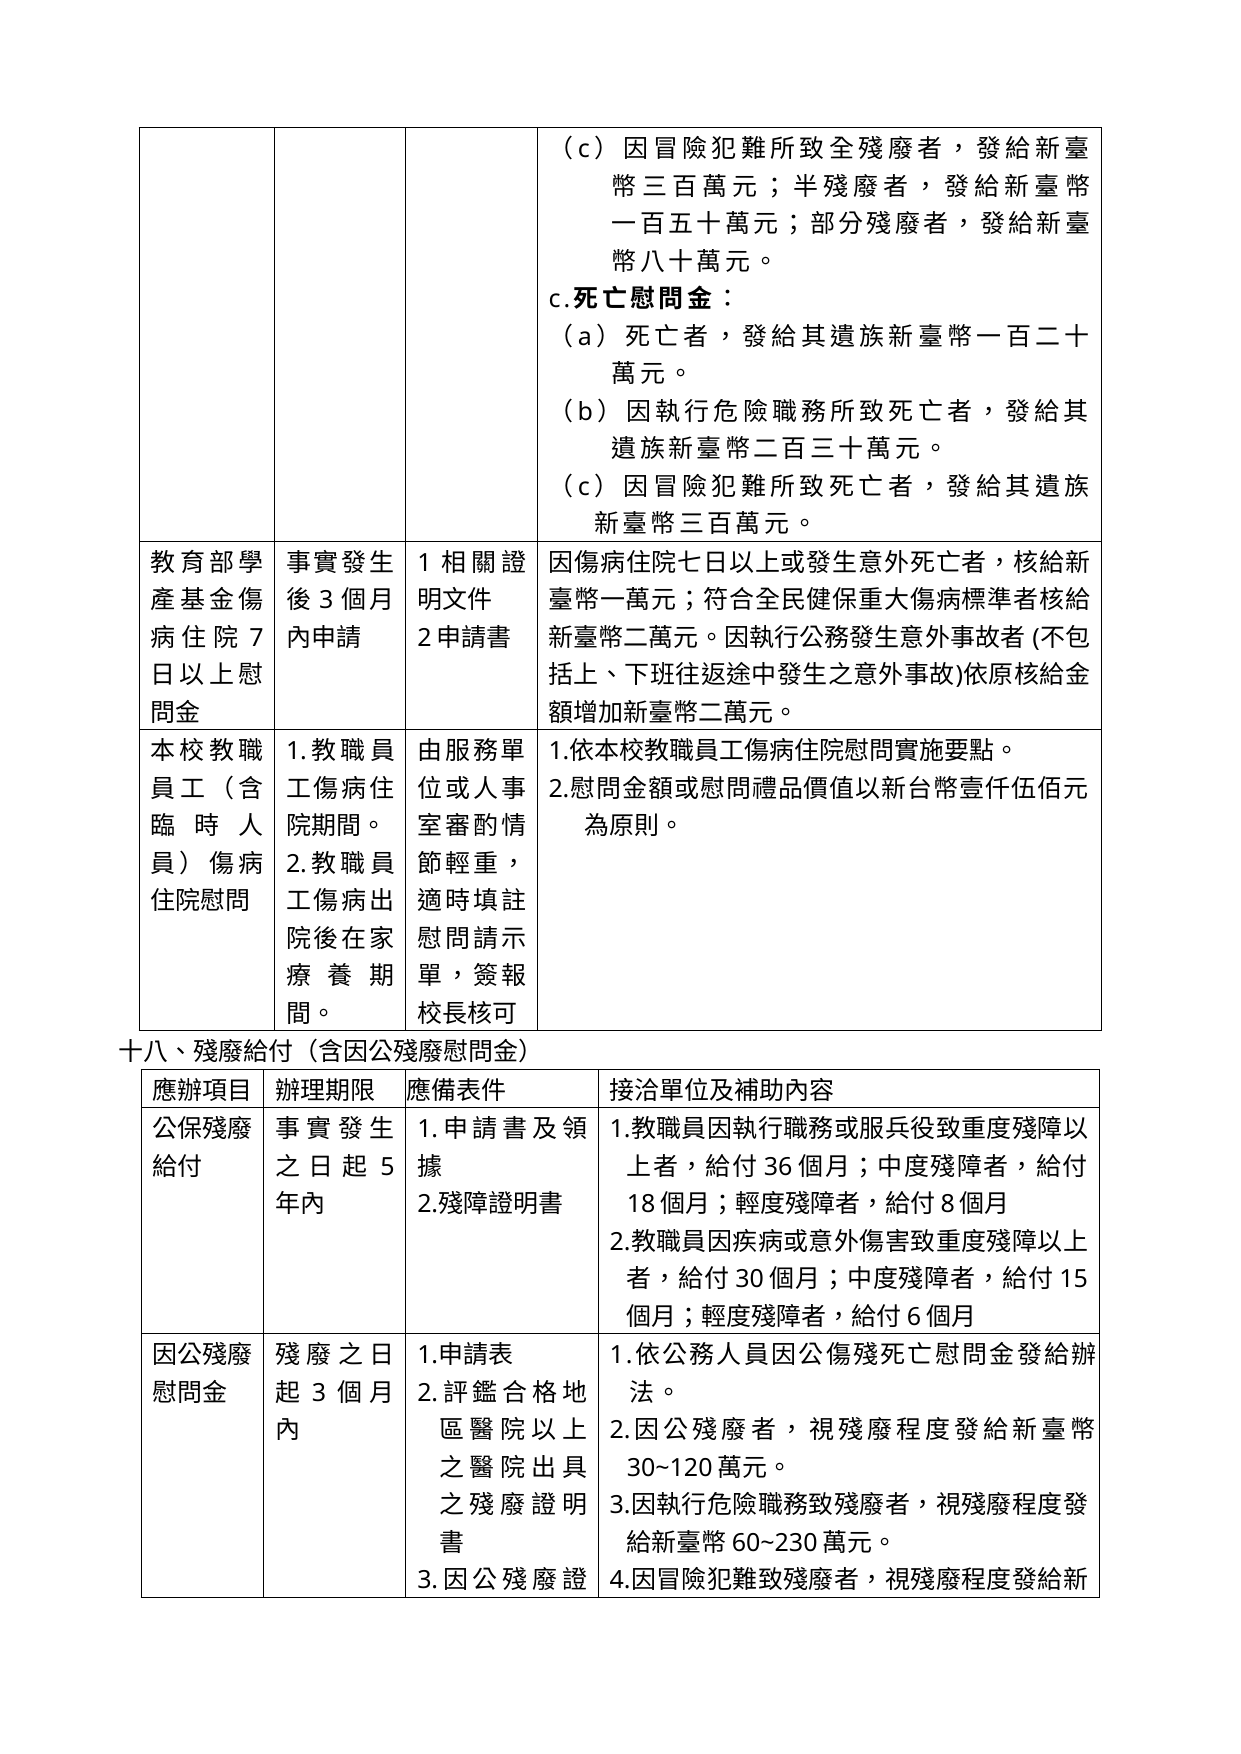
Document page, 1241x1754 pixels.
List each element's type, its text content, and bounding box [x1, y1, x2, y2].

table_cell （c）因冒險犯難所致全殘廢者，發給新臺幣三百萬元；半殘廢者，發給新臺幣一百五十萬元；部分殘廢者，發給新臺幣八十萬元。 c.死亡慰問金： （a）死亡者，發給其遺族新臺幣一百二十萬元。 （b）因執行危險職務所致死亡者，發給其遺族新臺幣二百三十萬元。 （c）因冒險犯難所致死亡者，發給其遺族新臺幣三百萬元。 [538, 128, 1101, 541]
table_cell 1.申請書及領據 2.殘障證明書 [406, 1108, 598, 1333]
table_cell 本校教職員工（含臨時人員）傷病住院慰問 [140, 730, 274, 1030]
table_cell 由服務單位或人事室審酌情節輕重，適時填註慰問請示單，簽報校長核可 [406, 730, 537, 1030]
table_cell 教育部學產基金傷病住院7日以上慰問金 [140, 542, 274, 729]
table_cell [140, 128, 274, 541]
table_cell 1.依本校教職員工傷病住院慰問實施要點。 2.慰問金額或慰問禮品價值以新台幣壹仟伍佰元為原則。 [538, 730, 1101, 1030]
table_header 接洽單位及補助內容 [599, 1070, 1099, 1107]
table_cell 公保殘廢給付 [142, 1108, 263, 1333]
table_cell 1.教職員因執行職務或服兵役致重度殘障以上者，給付36個月；中度殘障者，給付18個月；輕度殘障者，給付8個月 2.教職員因疾病或意外傷害致重度殘障以上者，給付30個月；中度殘障者，給付15個月；輕度殘障者，給付6個月 [599, 1108, 1099, 1333]
table_header 辦理期限 [264, 1070, 405, 1107]
table_cell [275, 128, 405, 541]
table_header 應辦項目 [142, 1070, 263, 1107]
table_cell 1相關證明文件 2申請書 [406, 542, 537, 729]
table_cell 事實發生之日起5年內 [264, 1108, 405, 1333]
table_cell 1.申請表 2.評鑑合格地區醫院以上之醫院出具之殘廢證明書 3.因公殘廢證 [406, 1334, 598, 1597]
table_cell 1.教職員工傷病住院期間。 2.教職員工傷病出院後在家療養期間。 [275, 730, 405, 1030]
table_cell 殘廢之日起3個月內 [264, 1334, 405, 1597]
table_cell 因公殘廢慰問金 [142, 1334, 263, 1597]
table_cell 事實發生後3個月內申請 [275, 542, 405, 729]
table_cell [406, 128, 537, 541]
table_cell 1.依公務人員因公傷殘死亡慰問金發給辦法。 2.因公殘廢者，視殘廢程度發給新臺幣30~120萬元。 3.因執行危險職務致殘廢者，視殘廢程度發給新臺幣60~230萬元。 4.因冒險犯難致殘廢者，視殘廢程度發給新 [599, 1334, 1099, 1597]
text 十八、殘廢給付（含因公殘廢慰問金） [118, 1031, 1122, 1069]
table_cell 因傷病住院七日以上或發生意外死亡者，核給新臺幣一萬元；符合全民健保重大傷病標準者核給新臺幣二萬元。因執行公務發生意外事故者 (不包括上、下班往返途中發生之意外事故)依原核給金額增加新臺幣二萬元。 [538, 542, 1101, 729]
table_header 應備表件 [406, 1070, 598, 1107]
